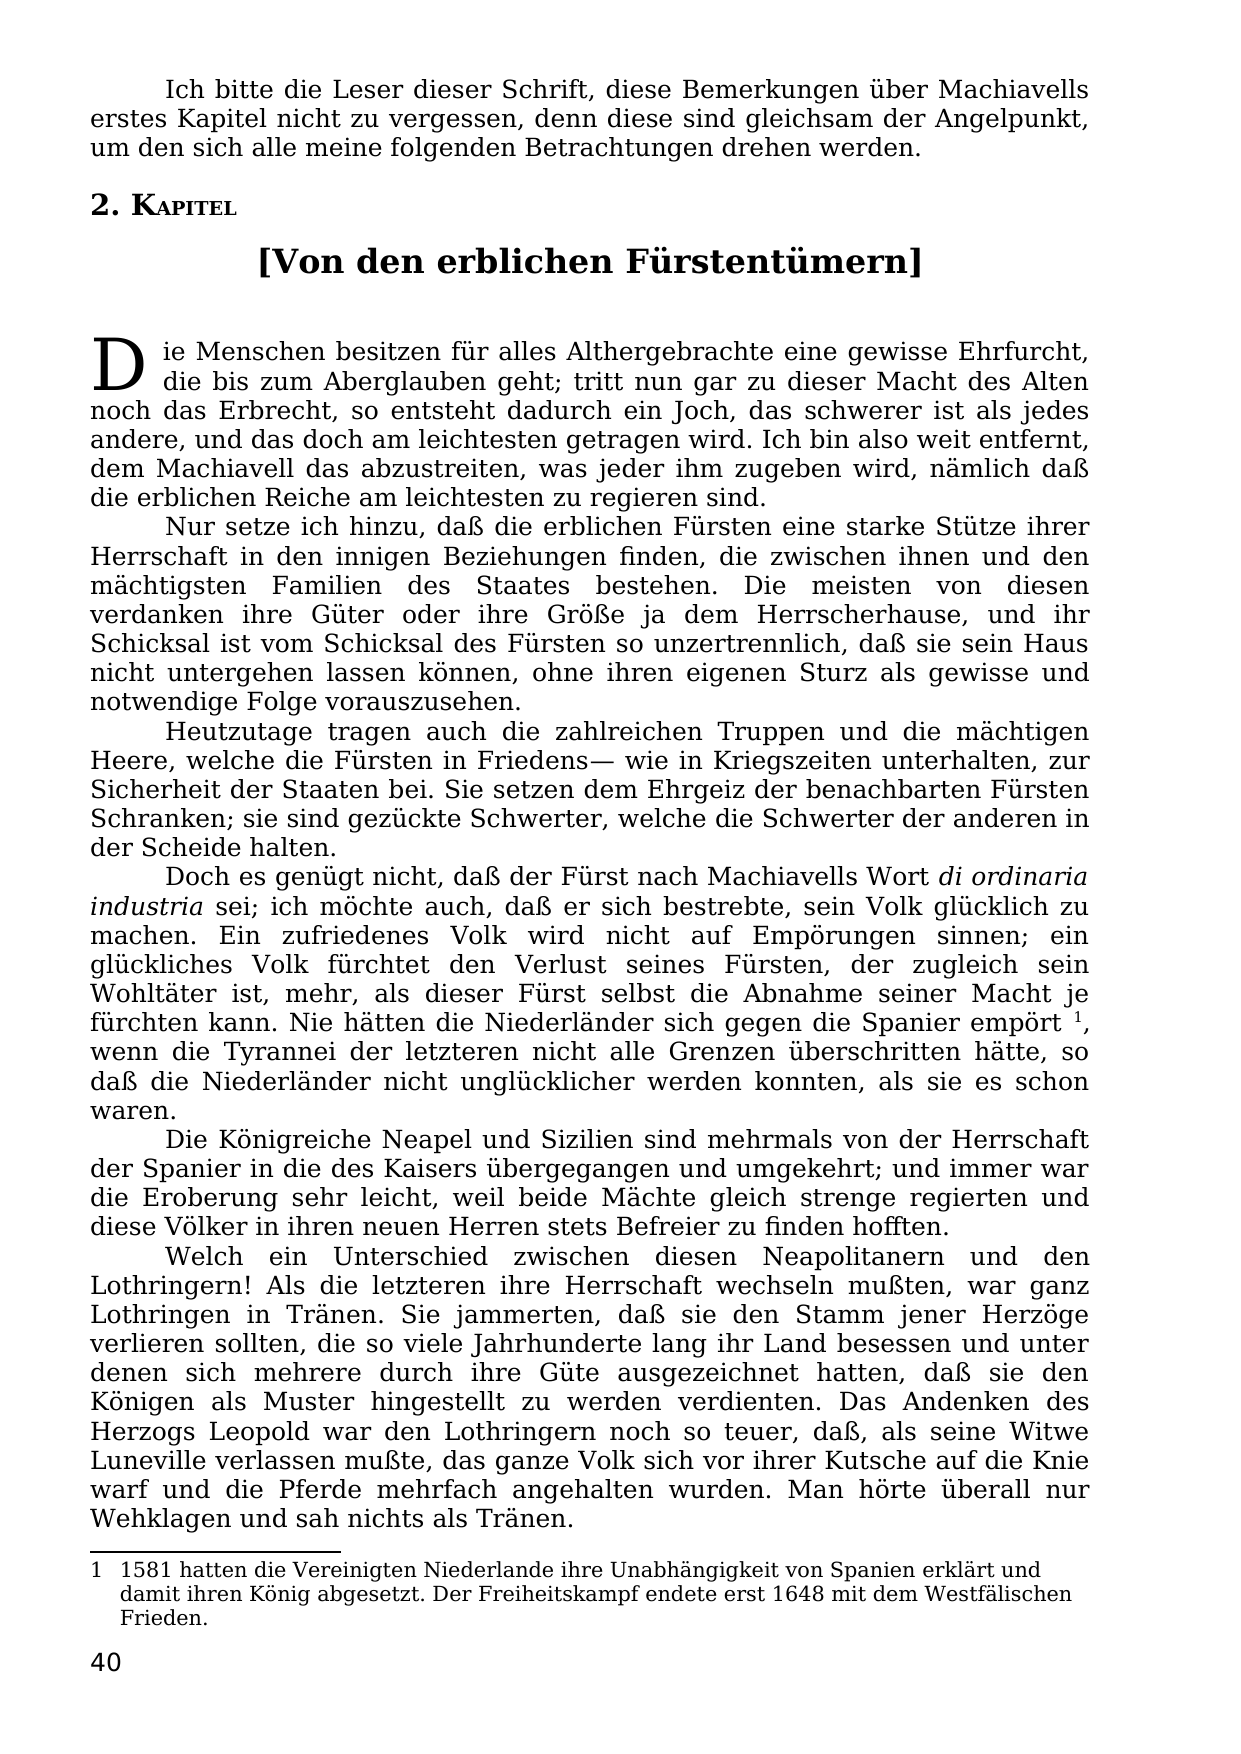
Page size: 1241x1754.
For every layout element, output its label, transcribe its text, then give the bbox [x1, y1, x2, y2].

text Die Menschen besitzen für alles Althergebrachte eine gewisse Ehrfurcht, die bis zum Aberglauben geht; tritt nun gar zu dieser Macht des Alten noch das Erbrecht, so entsteht dadurch ein Joch, das schwerer ist als jedes andere, und das doch am leichtesten getragen wird. Ich bin also weit entfernt, dem Machiavell das abzustreiten, was jeder ihm zugeben wird, nämlich daß die erblichen Reiche am leichtesten zu regieren sind. [90, 337, 1091, 512]
text Die Königreiche Neapel und Sizilien sind mehrmals von der Herrschaft der Spanier in die des Kaisers übergegangen und umgekehrt; und immer war die Eroberung sehr leicht, weil beide Mächte gleich strenge regierten und diese Völker in ihren neuen Herren stets Befreier zu finden hofften. [90, 1125, 1091, 1242]
text [Von den erblichen Fürstentümern] [90, 222, 1091, 281]
text Heutzutage tragen auch die zahlreichen Truppen und die mächtigen Heere, welche die Fürsten in Friedens— wie in Kriegszeiten unterhalten, zur Sicherheit der Staaten bei. Sie setzen dem Ehrgeiz der benachbarten Fürsten Schranken; sie sind gezückte Schwerter, welche die Schwerter der anderen in der Scheide halten. [90, 717, 1091, 862]
text 2. Kapitel [90, 162, 1091, 222]
text Doch es genügt nicht, daß der Fürst nach Machiavells Wort di ordinaria industria sei; ich möchte auch, daß er sich bestrebte, sein Volk glücklich zu machen. Ein zufriedenes Volk wird nicht auf Empörungen sinnen; ein glückliches Volk fürchtet den Verlust seines Fürsten, der zugleich sein Wohltäter ist, mehr, als dieser Fürst selbst die Abnahme seiner Macht je fürchten kann. Nie hätten die Niederländer sich gegen die Spanier empört , wenn die Tyrannei der letzteren nicht alle Grenzen überschritten hätte, so daß die Niederländer nicht unglücklicher werden konnten, als sie es schon waren. [90, 862, 1091, 1125]
text Ich bitte die Leser dieser Schrift, diese Bemerkungen über Machiavells erstes Kapitel nicht zu vergessen, denn diese sind gleichsam der Angelpunkt, um den sich alle meine folgenden Betrachtungen drehen werden. [90, 75, 1091, 162]
text Welch ein Unterschied zwischen diesen Neapolitanern und den Lothringern! Als die letzteren ihre Herrschaft wechseln mußten, war ganz Lothringen in Tränen. Sie jammerten, daß sie den Stamm jener Herzöge verlieren sollten, die so viele Jahrhunderte lang ihr Land besessen und unter denen sich mehrere durch ihre Güte ausgezeichnet hatten, daß sie den Königen als Muster hingestellt zu werden verdienten. Das Andenken des Herzogs Leopold war den Lothringern noch so teuer, daß, als seine Witwe Luneville verlassen mußte, das ganze Volk sich vor ihrer Kutsche auf die Knie warf und die Pferde mehrfach angehalten wurden. Man hörte überall nur Wehklagen und sah nichts als Tränen. [90, 1242, 1091, 1533]
text Nur setze ich hinzu, daß die erblichen Fürsten eine starke Stütze ihrer Herrschaft in den innigen Beziehungen finden, die zwischen ihnen und den mächtigsten Familien des Staates bestehen. Die meisten von diesen verdanken ihre Güter oder ihre Größe ja dem Herrscherhause, und ihr Schicksal ist vom Schicksal des Fürsten so unzertrennlich, daß sie sein Haus nicht untergehen lassen können, ohne ihren eigenen Sturz als gewisse und notwendige Folge vorauszusehen. [90, 512, 1091, 717]
text 1581 hatten die Vereinigten Niederlande ihre Unabhängigkeit von Spanien erklärt und damit ihren König abgesetzt. Der Freiheitskampf endete erst 1648 mit dem Westfälischen Frieden. [90, 1558, 1091, 1631]
